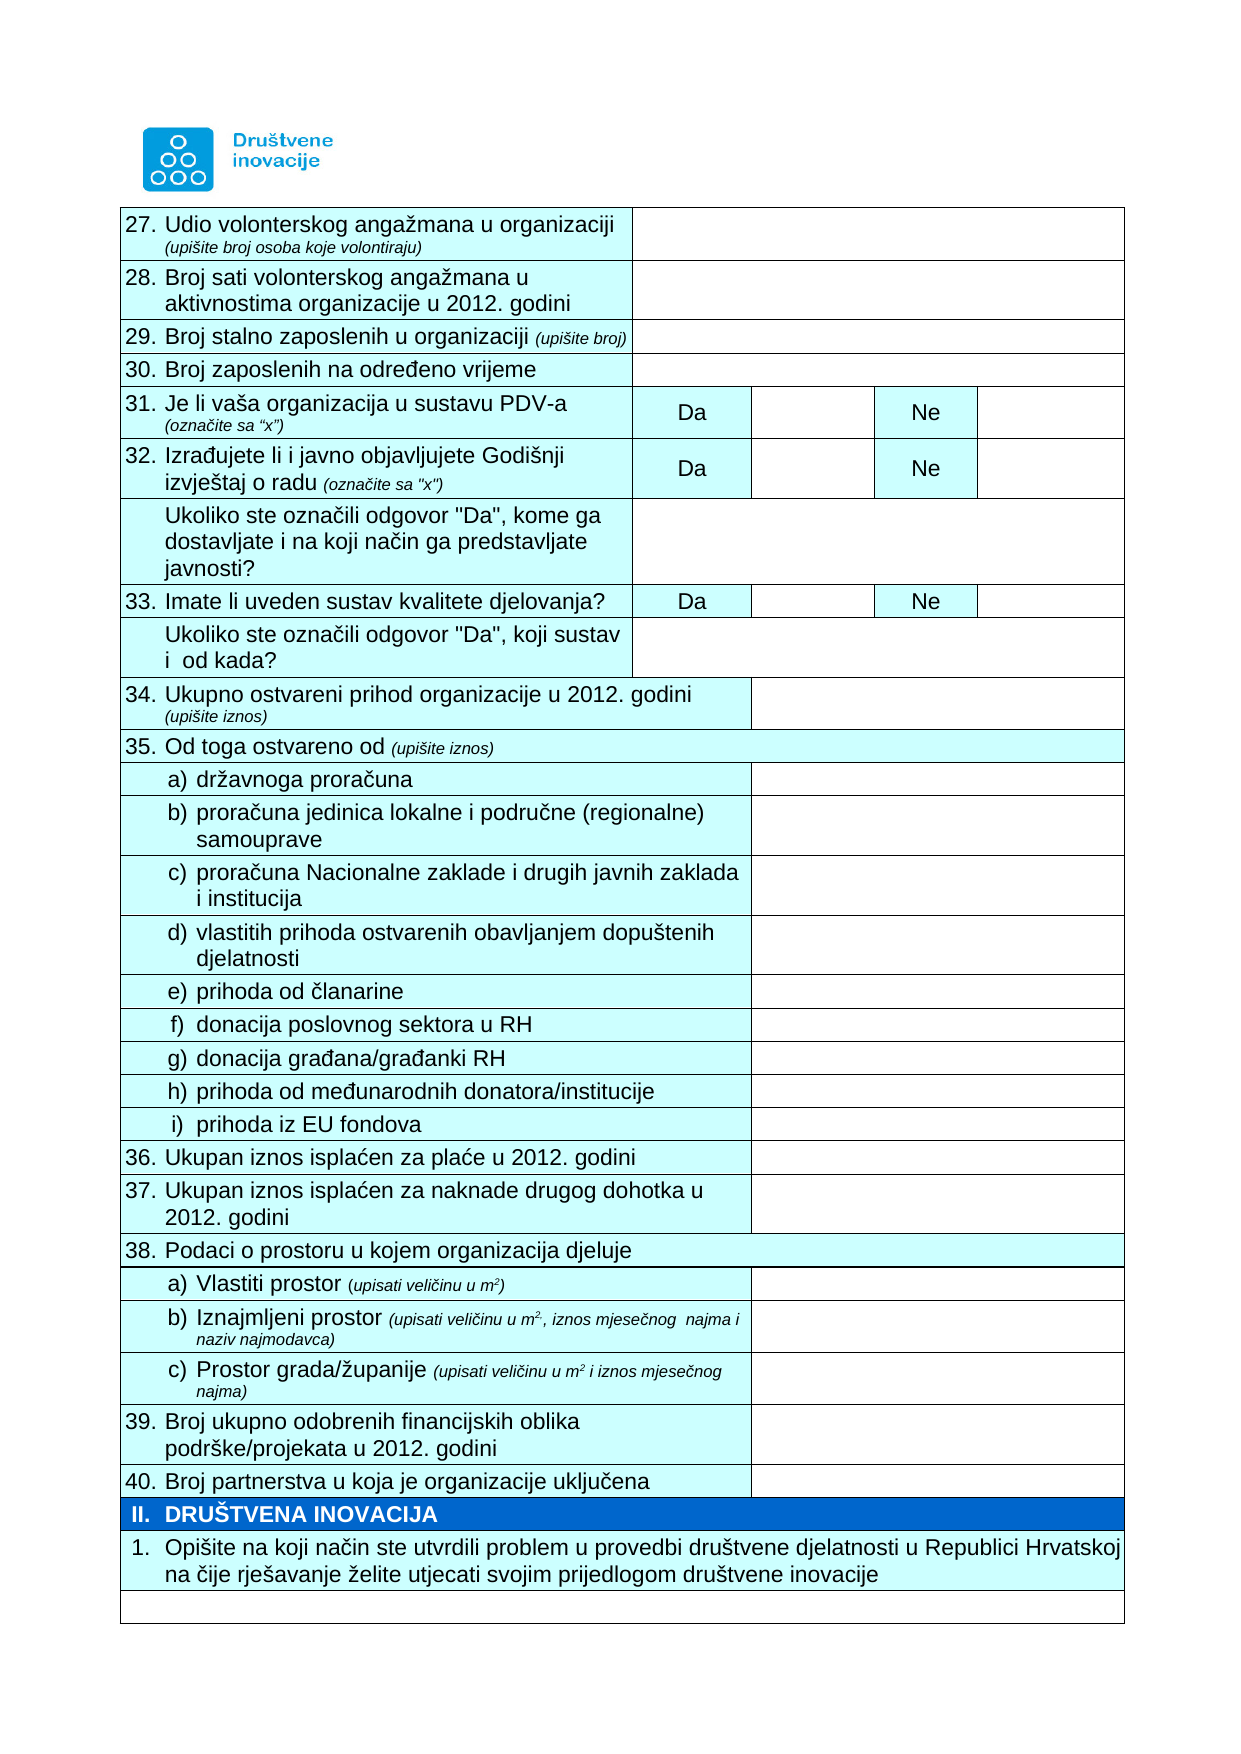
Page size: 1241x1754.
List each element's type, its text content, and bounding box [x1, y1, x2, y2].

table_cell [121, 1009, 162, 1041]
table_cell državnoga proračuna [193, 763, 751, 795]
table_cell Broj stalno zaposlenih u organizaciji (upišite broj) [162, 320, 632, 352]
table_cell 33. [121, 585, 162, 617]
table_cell [633, 261, 1124, 319]
table_cell [633, 320, 1124, 352]
table_cell [752, 678, 1124, 729]
table_cell [752, 1353, 1124, 1404]
table_cell Iznajmljeni prostor (upisati veličinu u m2,, iznos mjesečnog najma i naziv najmodavca) [193, 1301, 751, 1352]
table_cell Broj partnerstva u koja je organizacije uključena [162, 1465, 751, 1497]
table_cell Ne [875, 439, 977, 498]
table_cell Ukoliko ste označili odgovor "Da", koji sustav i od kada? [162, 618, 632, 677]
table_cell [121, 1042, 162, 1074]
table_cell 40. [121, 1465, 162, 1497]
table_cell Je li vaša organizacija u sustavu PDV-a (označite sa “x”) [162, 387, 632, 438]
table_cell Broj ukupno odobrenih financijskih oblika podrške/projekata u 2012. godini [162, 1405, 751, 1464]
table_cell [752, 796, 1124, 855]
table_cell [752, 439, 874, 498]
table_cell 32. [121, 439, 162, 498]
table_cell 29. [121, 320, 162, 352]
table_cell [121, 618, 162, 677]
table_cell Ne [875, 585, 977, 617]
table_cell proračuna jedinica lokalne i područne (regionalne) samouprave [193, 796, 751, 855]
table_cell Opišite na koji način ste utvrdili problem u provedbi društvene djelatnosti u Republici Hrvatskoj na čije rješavanje želite utjecati svojim prijedlogom društvene inovacije [162, 1531, 1124, 1590]
table_cell [752, 1465, 1124, 1497]
table_cell Broj zaposlenih na određeno vrijeme [162, 354, 632, 386]
table_cell c) [162, 1353, 193, 1404]
table_cell [752, 1405, 1124, 1464]
table_cell [121, 1353, 162, 1404]
table_cell [121, 1591, 1124, 1623]
table_cell prihoda od međunarodnih donatora/institucije [193, 1075, 751, 1107]
table_cell Ukupan iznos isplaćen za plaće u 2012. godini [162, 1141, 751, 1173]
table_cell [752, 1108, 1124, 1140]
table_cell donacija poslovnog sektora u RH [193, 1009, 751, 1041]
table_cell Ukupno ostvareni prihod organizacije u 2012. godini (upišite iznos) [162, 678, 751, 729]
table_cell [752, 975, 1124, 1007]
table_cell 38. [121, 1234, 162, 1266]
table_cell Udio volonterskog angažmana u organizaciji (upišite broj osoba koje volontiraju) [162, 208, 632, 260]
table_cell [978, 439, 1124, 498]
table_cell vlastitih prihoda ostvarenih obavljanjem dopuštenih djelatnosti [193, 916, 751, 974]
table_cell d) [162, 916, 193, 974]
table_cell b) [162, 1301, 193, 1352]
table_cell [978, 387, 1124, 438]
table_cell 39. [121, 1405, 162, 1464]
table_cell [633, 499, 1124, 584]
table_cell g) [162, 1042, 193, 1074]
table_cell 1. [121, 1531, 162, 1590]
table_cell [633, 618, 1124, 677]
table_cell [121, 975, 162, 1007]
table_cell [121, 499, 162, 584]
table_cell a) [162, 763, 193, 795]
table_cell [752, 585, 874, 617]
table_cell [752, 1175, 1124, 1233]
table_cell [752, 1009, 1124, 1041]
table_cell prihoda iz EU fondova [193, 1108, 751, 1140]
table_cell [752, 1268, 1124, 1299]
table_cell [752, 1301, 1124, 1352]
table_cell [121, 856, 162, 914]
table_cell [752, 387, 874, 438]
table_cell [752, 856, 1124, 914]
table_cell 35. [121, 730, 162, 762]
table_cell [121, 796, 162, 855]
table_cell h) [162, 1075, 193, 1107]
table_cell Da [633, 439, 751, 498]
table_cell [752, 763, 1124, 795]
table_cell a) [162, 1268, 193, 1299]
table_cell donacija građana/građanki RH [193, 1042, 751, 1074]
table_cell f) [162, 1009, 193, 1041]
table_cell [121, 763, 162, 795]
table_cell Podaci o prostoru u kojem organizacija djeluje [162, 1234, 1124, 1266]
table_cell [121, 1301, 162, 1352]
table_cell 34. [121, 678, 162, 729]
table_cell 31. [121, 387, 162, 438]
table_cell Od toga ostvareno od (upišite iznos) [162, 730, 1124, 762]
table_cell prihoda od članarine [193, 975, 751, 1007]
table_cell Ukupan iznos isplaćen za naknade drugog dohotka u 2012. godini [162, 1175, 751, 1233]
table_cell Ukoliko ste označili odgovor "Da", kome ga dostavljate i na koji način ga predstavljate javnosti? [162, 499, 632, 584]
table_cell 30. [121, 354, 162, 386]
table_cell DRUŠTVENA INOVACIJA [162, 1498, 1124, 1530]
table_cell II. [121, 1498, 162, 1530]
table_cell [752, 1075, 1124, 1107]
table_cell Vlastiti prostor (upisati veličinu u m2) [193, 1268, 751, 1299]
table_cell 27. [121, 208, 162, 260]
table_cell Ne [875, 387, 977, 438]
table_cell [121, 916, 162, 974]
table_cell 36. [121, 1141, 162, 1173]
table_cell [978, 585, 1124, 617]
table_cell [633, 354, 1124, 386]
table_cell i) [162, 1108, 193, 1140]
table_cell Izrađujete li i javno objavljujete Godišnji izvještaj o radu (označite sa "x") [162, 439, 632, 498]
table_cell Prostor grada/županije (upisati veličinu u m2 i iznos mjesečnog najma) [193, 1353, 751, 1404]
table_cell 37. [121, 1175, 162, 1233]
table_cell c) [162, 856, 193, 914]
table_cell [121, 1268, 162, 1299]
table_cell [752, 916, 1124, 974]
table_cell Da [633, 585, 751, 617]
table_cell [752, 1042, 1124, 1074]
table_cell Broj sati volonterskog angažmana u aktivnostima organizacije u 2012. godini [162, 261, 632, 319]
table_cell b) [162, 796, 193, 855]
picture [134, 121, 430, 199]
table_cell 28. [121, 261, 162, 319]
table_cell [121, 1108, 162, 1140]
table_cell [121, 1075, 162, 1107]
table_cell [633, 208, 1124, 260]
table_cell Imate li uveden sustav kvalitete djelovanja? [162, 585, 632, 617]
table_cell [752, 1141, 1124, 1173]
table_cell Da [633, 387, 751, 438]
table_cell proračuna Nacionalne zaklade i drugih javnih zaklada i institucija [193, 856, 751, 914]
table_cell e) [162, 975, 193, 1007]
